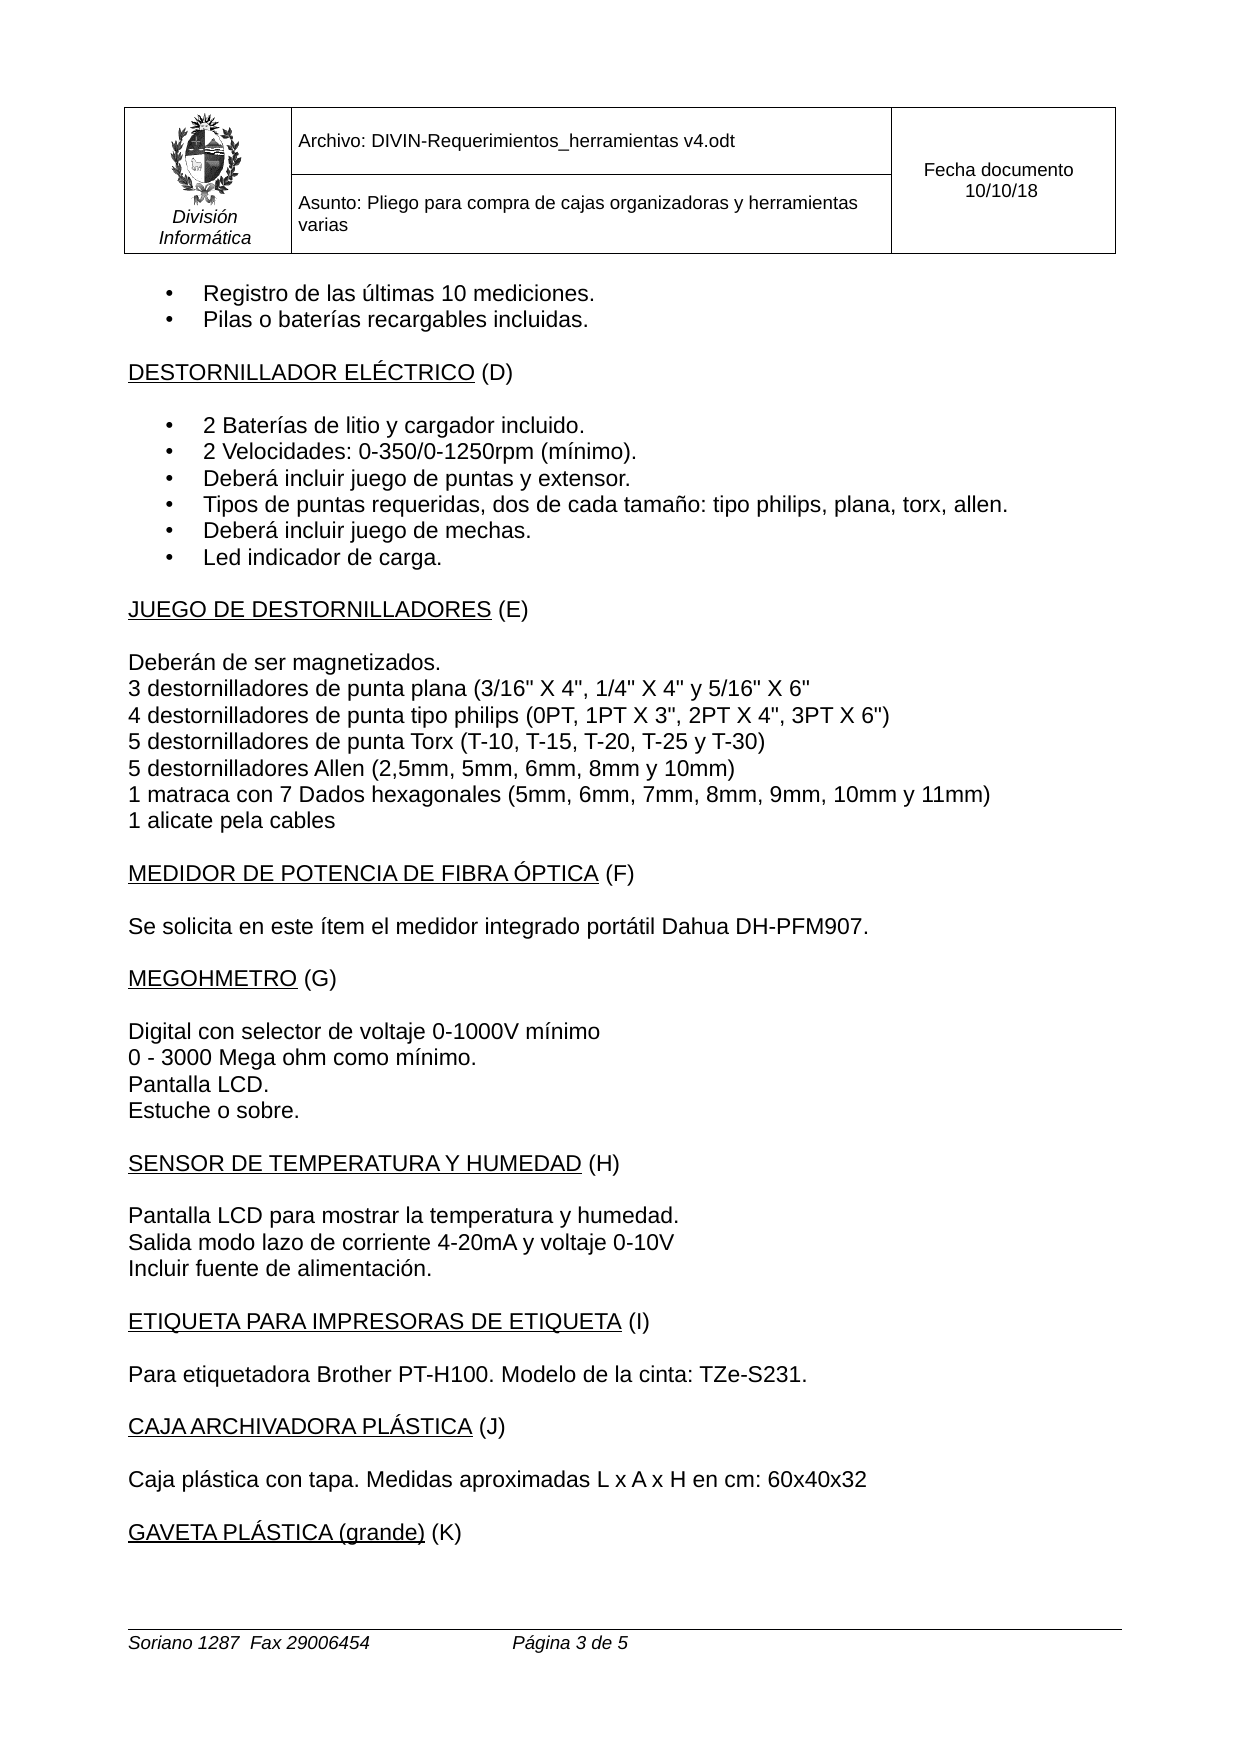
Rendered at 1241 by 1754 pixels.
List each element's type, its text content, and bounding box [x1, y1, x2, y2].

list Tipos de puntas requeridas, dos de cada tamaño: tipo philips, plana, torx, allen. [165, 491, 1122, 517]
text 5 destornilladores Allen (2,5mm, 5mm, 6mm, 8mm y 10mm) [128, 754, 1122, 781]
picture [169, 112, 242, 206]
text Incluir fuente de alimentación. [128, 1255, 1122, 1282]
list Deberá incluir juego de puntas y extensor. [165, 464, 1122, 491]
text JUEGO DE DESTORNILLADORES (E) [128, 596, 1122, 623]
text Digital con selector de voltaje 0-1000V mínimo [128, 1018, 1122, 1044]
text Pantalla LCD para mostrar la temperatura y humedad. [128, 1202, 1122, 1229]
list 2 Baterías de litio y cargador incluido. [165, 412, 1122, 438]
text MEGOHMETRO (G) [128, 965, 1122, 992]
text ETIQUETA PARA IMPRESORAS DE ETIQUETA (I) [128, 1308, 1122, 1334]
text 1 alicate pela cables [128, 807, 1122, 833]
list 2 Velocidades: 0-350/0-1250rpm (mínimo). [165, 438, 1122, 464]
list Led indicador de carga. [165, 544, 1122, 570]
text Deberán de ser magnetizados. [128, 649, 1122, 675]
text DESTORNILLADOR ELÉCTRICO (D) [128, 359, 1122, 386]
list Pilas o baterías recargables incluidas. [165, 306, 1122, 333]
list Registro de las últimas 10 mediciones. [165, 280, 1122, 306]
text GAVETA PLÁSTICA (grande) (K) [128, 1519, 1122, 1545]
text 3 destornilladores de punta plana (3/16" X 4", 1/4" X 4" y 5/16" X 6" [128, 675, 1122, 702]
text Se solicita en este ítem el medidor integrado portátil Dahua DH-PFM907. [128, 913, 1122, 939]
text Salida modo lazo de corriente 4-20mA y voltaje 0-10V [128, 1229, 1122, 1255]
text CAJA ARCHIVADORA PLÁSTICA (J) [128, 1413, 1122, 1440]
text Caja plástica con tapa. Medidas aproximadas L x A x H en cm: 60x40x32 [128, 1466, 1122, 1492]
text 1 matraca con 7 Dados hexagonales (5mm, 6mm, 7mm, 8mm, 9mm, 10mm y 11mm) [128, 781, 1122, 807]
text Pantalla LCD. [128, 1071, 1122, 1097]
text Estuche o sobre. [128, 1097, 1122, 1123]
text 5 destornilladores de punta Torx (T-10, T-15, T-20, T-25 y T-30) [128, 728, 1122, 754]
text MEDIDOR DE POTENCIA DE FIBRA ÓPTICA (F) [128, 860, 1122, 886]
list Deberá incluir juego de mechas. [165, 517, 1122, 544]
text 4 destornilladores de punta tipo philips (0PT, 1PT X 3", 2PT X 4", 3PT X 6") [128, 702, 1122, 728]
text SENSOR DE TEMPERATURA Y HUMEDAD (H) [128, 1150, 1122, 1176]
text 0 - 3000 Mega ohm como mínimo. [128, 1044, 1122, 1071]
text Para etiquetadora Brother PT-H100. Modelo de la cinta: TZe-S231. [128, 1361, 1122, 1387]
